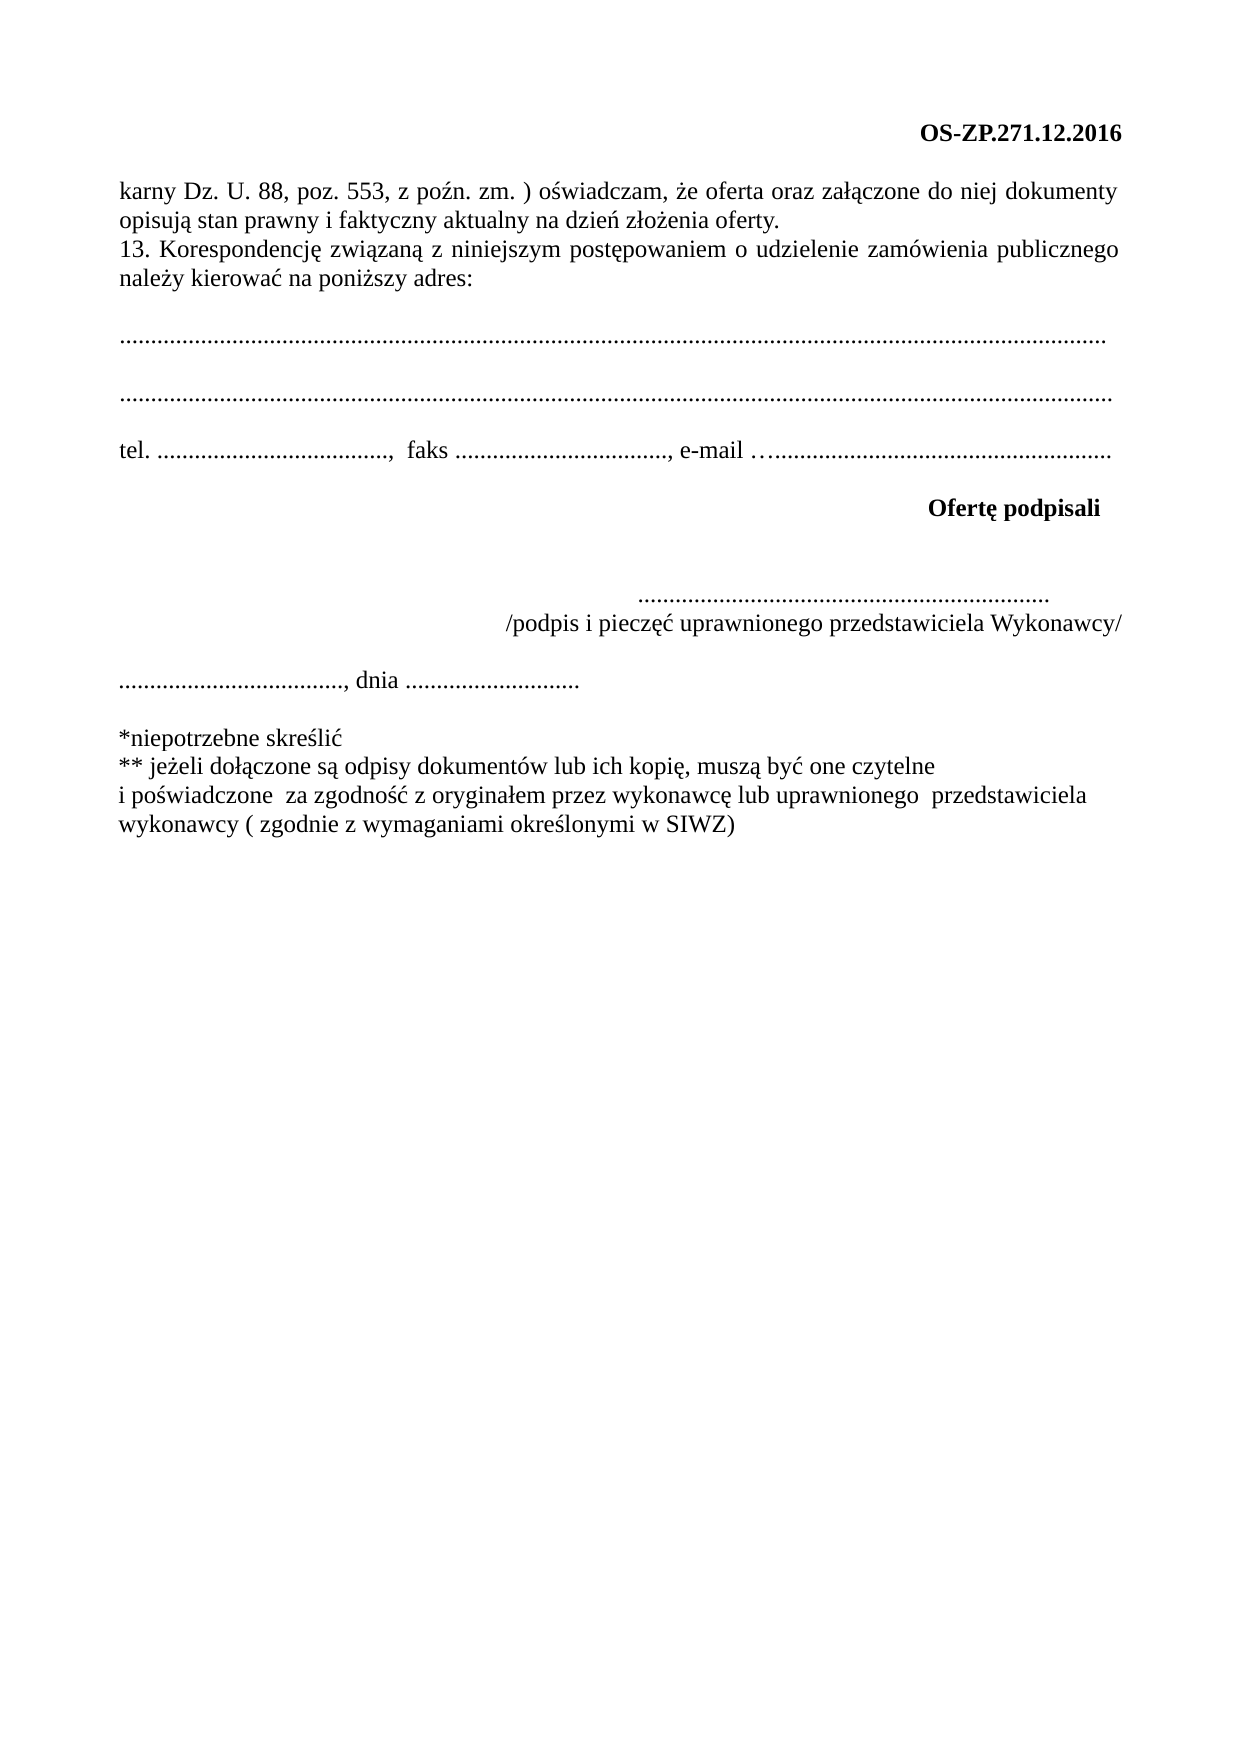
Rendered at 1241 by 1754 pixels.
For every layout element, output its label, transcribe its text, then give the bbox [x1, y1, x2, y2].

text ...................................., dnia ............................ [118, 665, 1122, 694]
text *niepotrzebne skreślić [118, 723, 1122, 751]
list .............................................................................................................................................................. [119, 320, 1120, 349]
text .................................................................. [118, 579, 1122, 608]
text /podpis i pieczęć uprawnionego przedstawiciela Wykonawcy/ [118, 608, 1122, 636]
text Ofertę podpisali [118, 493, 1122, 550]
list ............................................................................................................................................................... [119, 378, 1120, 406]
text ** jeżeli dołączone są odpisy dokumentów lub ich kopię, muszą być one czytelne i poświadczone za zgodność z oryginałem przez wykonawcę lub uprawnionego przedstawiciela wykonawcy ( zgodnie z wymaganiami określonymi w SIWZ) [118, 751, 1122, 838]
list 13. Korespondencję związaną z niniejszym postępowaniem o udzielenie zamówienia publicznego należy kierować na poniższy adres: [119, 234, 1120, 291]
text karny Dz. U. 88, poz. 553, z poźn. zm. ) oświadczam, że oferta oraz załączone do niej dokumenty opisują stan prawny i faktyczny aktualny na dzień złożenia oferty. [119, 176, 1120, 234]
list tel. ....................................., faks .................................., e-mail …...................................................... [119, 435, 1120, 464]
